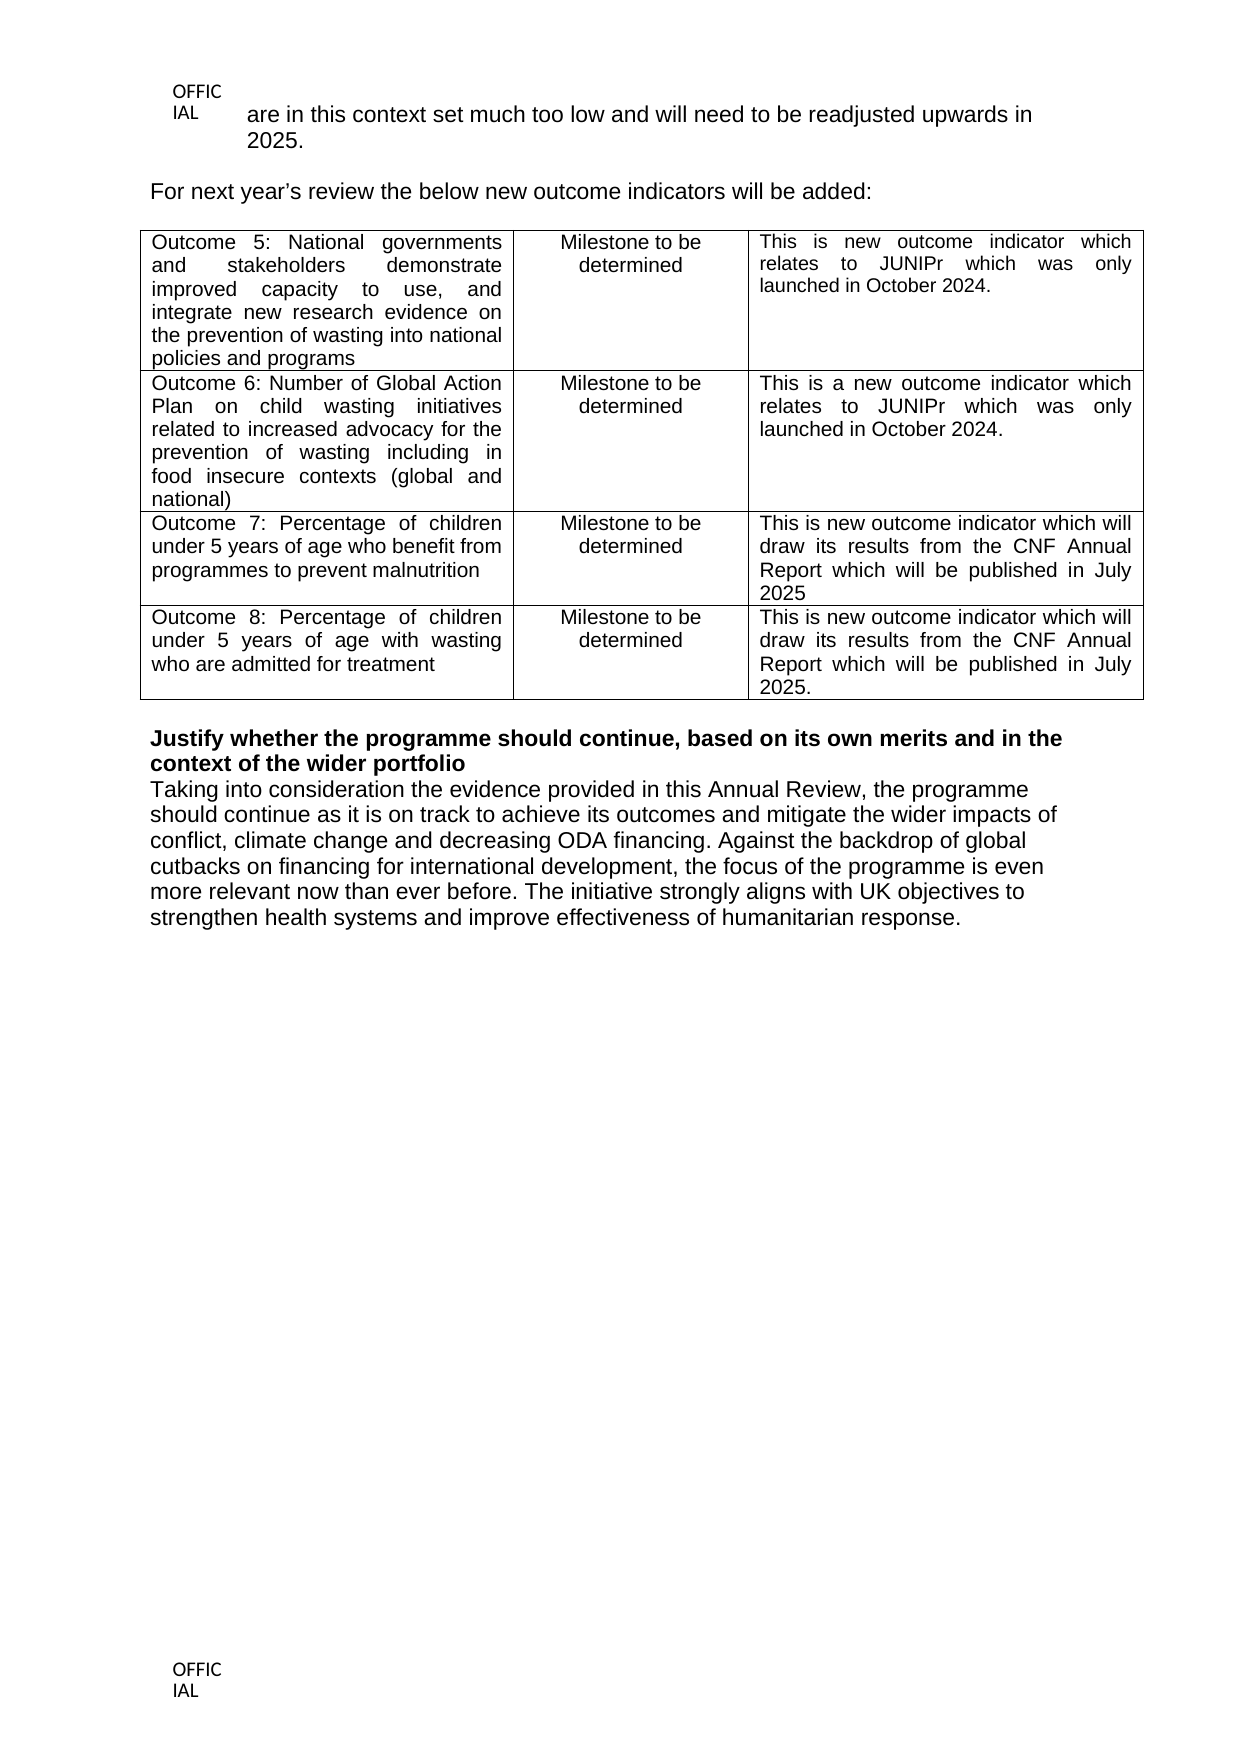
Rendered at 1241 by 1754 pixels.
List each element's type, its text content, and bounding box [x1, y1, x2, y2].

table_cell This is a new outcome indicator which relates to JUNIPr which was only launched in October 2024. [749, 371, 1143, 511]
table_cell Outcome 8: Percentage of children under 5 years of age with wasting who are admitted for treatment [141, 606, 513, 698]
table_header This is new outcome indicator which relates to JUNIPr which was only launched in October 2024. [749, 231, 1143, 370]
table_cell This is new outcome indicator which will draw its results from the CNF Annual Report which will be published in July 2025. [749, 606, 1143, 698]
text For next year’s review the below new outcome indicators will be added: [150, 178, 1090, 204]
table_header Milestone to be determined [514, 231, 748, 370]
text Taking into consideration the evidence provided in this Annual Review, the programme should continue as it is on track to achieve its outcomes and mitigate the wider impacts of conflict, climate change and decreasing ODA financing. Against the backdrop of global cutbacks on financing for international development, the focus of the programme is even more relevant now than ever before. The initiative strongly aligns with UK objectives to strengthen health systems and improve effectiveness of humanitarian response. [150, 776, 1090, 930]
table_cell Milestone to be determined [514, 371, 748, 511]
text Justify whether the programme should continue, based on its own merits and in the context of the wider portfolio [150, 725, 1090, 776]
table_cell Outcome 6: Number of Global Action Plan on child wasting initiatives related to increased advocacy for the prevention of wasting including in food insecure contexts (global and national) [141, 371, 513, 511]
table_header Outcome 5: National governments and stakeholders demonstrate improved capacity to use, and integrate new research evidence on the prevention of wasting into national policies and programs [141, 231, 513, 370]
table_cell This is new outcome indicator which will draw its results from the CNF Annual Report which will be published in July 2025 [749, 512, 1143, 604]
table_cell Outcome 7: Percentage of children under 5 years of age who benefit from programmes to prevent malnutrition [141, 512, 513, 604]
text Most impact and outcome indicators remain on track. Impact indicator 1 has seen a backsliding since last annual review (7.32% as reported in 2024 annual review) however given these are only tentative results based on reported prevalence from country level reports rather than on the officially agreed source (the Joint Malnutrition Estimate Report) the accuracy of this figure remains questionable and subject to change when JME report is released (planned for mid-May 2025). The significant achievement against Outcome Indicator 1 can be attributed to its recent inclusion in UNICEF’s global Strategic Plan indicator framework, which mandates country-level reporting. This integration reflects a heightened institutional focus on the prevention of wasting, representing a positive and strategic outcome of the programme’s influence. The milestone and targets for this indicator are in this context set much too low and will need to be readjusted upwards in 2025. [150, 102, 1090, 153]
table_cell Milestone to be determined [514, 512, 748, 604]
table_cell Milestone to be determined [514, 606, 748, 698]
